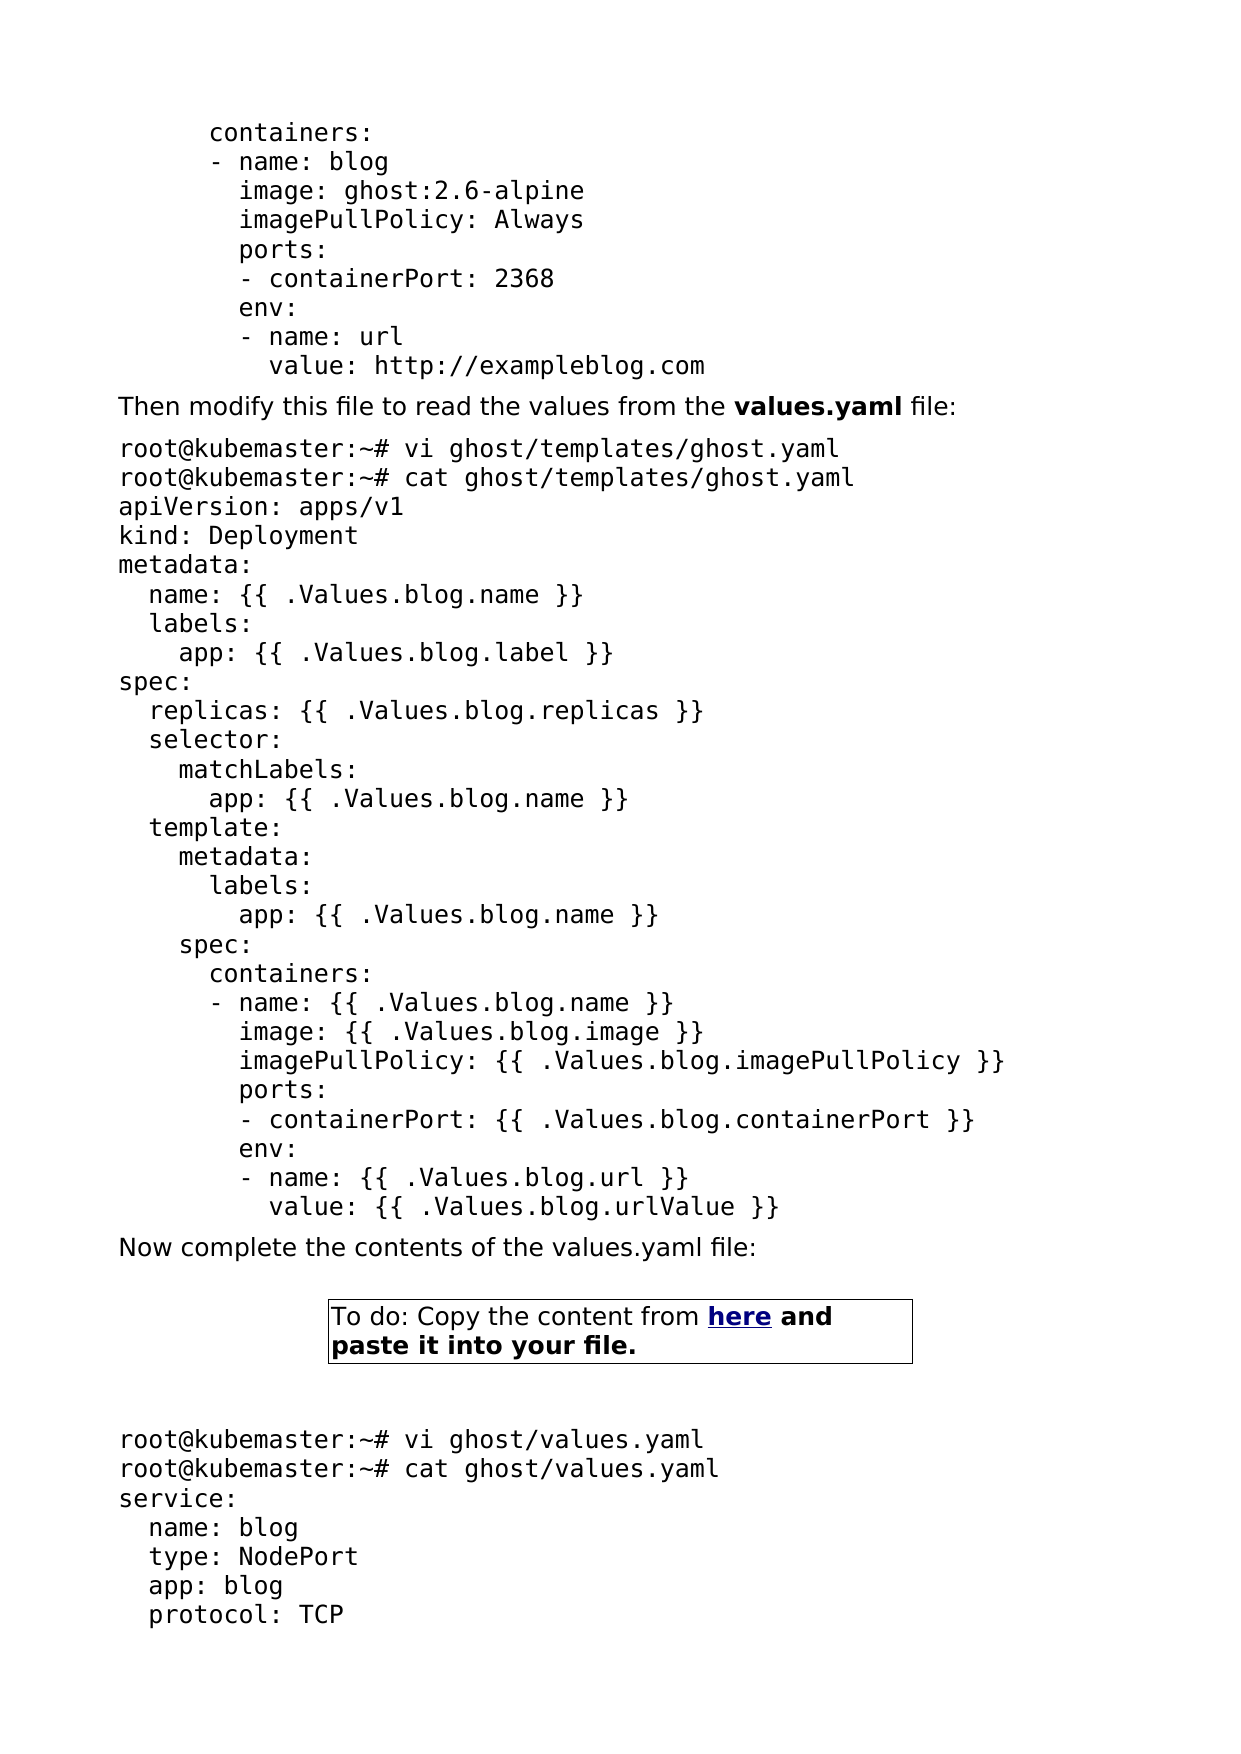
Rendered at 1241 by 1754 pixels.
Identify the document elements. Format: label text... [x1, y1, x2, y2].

text containers: - name: blog image: ghost:2.6-alpine imagePullPolicy: Always ports: - containerPort: 2368 env: - name: url value: http://exampleblog.com [118, 118, 1122, 381]
text root@kubemaster:~# vi ghost/values.yaml root@kubemaster:~# cat ghost/values.yaml service: name: blog type: NodePort app: blog protocol: TCP [118, 1425, 1122, 1629]
table_header To do: Copy the content from here and paste it into your file. [329, 1300, 912, 1363]
text Then modify this file to read the values from the values.yaml file: [118, 392, 1122, 422]
text root@kubemaster:~# vi ghost/templates/ghost.yaml root@kubemaster:~# cat ghost/templates/ghost.yaml apiVersion: apps/v1 kind: Deployment metadata: name: {{ .Values.blog.name }} labels: app: {{ .Values.blog.label }} spec: replicas: {{ .Values.blog.replicas }} selector: matchLabels: app: {{ .Values.blog.name }} template: metadata: labels: app: {{ .Values.blog.name }} spec: containers: - name: {{ .Values.blog.name }} image: {{ .Values.blog.image }} imagePullPolicy: {{ .Values.blog.imagePullPolicy }} ports: - containerPort: {{ .Values.blog.containerPort }} env: - name: {{ .Values.blog.url }} value: {{ .Values.blog.urlValue }} [118, 434, 1122, 1222]
text Now complete the contents of the values.yaml file: [118, 1233, 1122, 1262]
